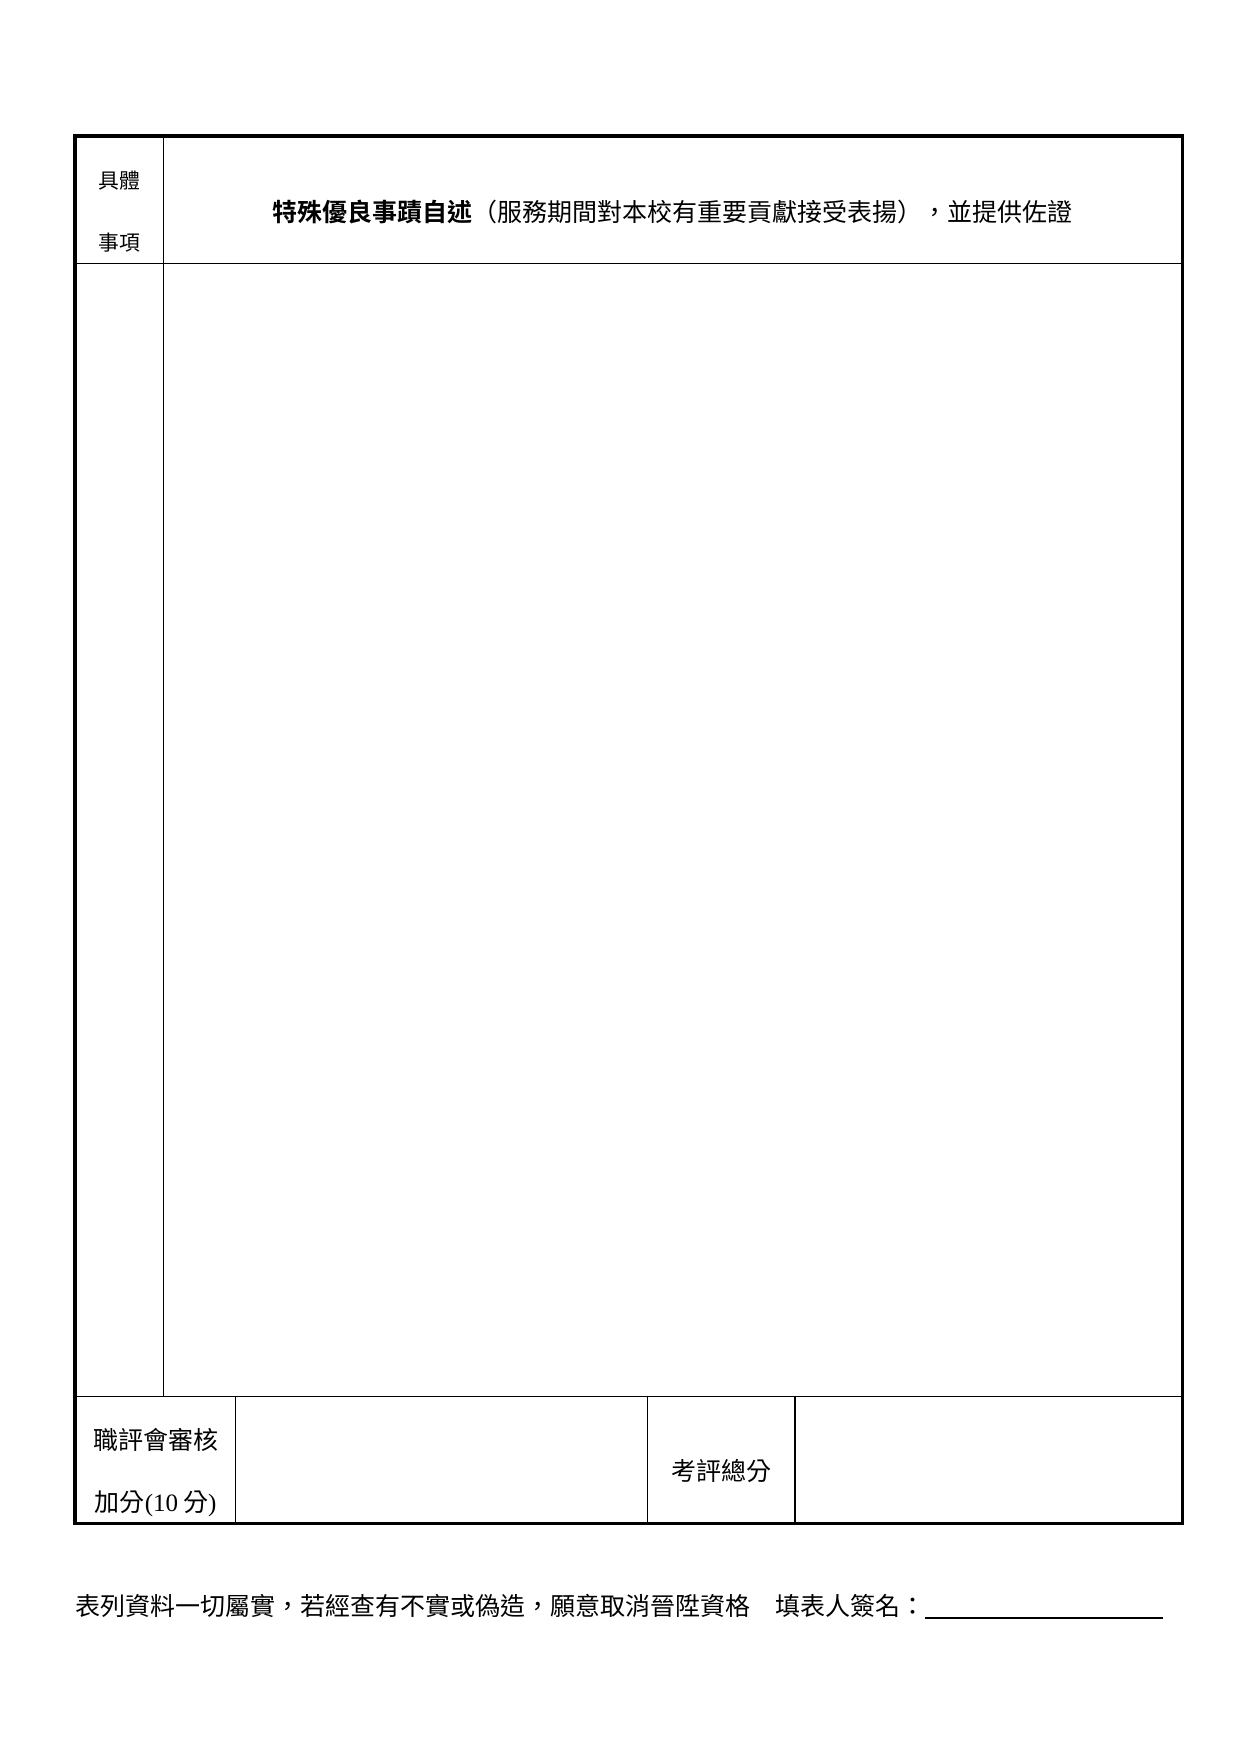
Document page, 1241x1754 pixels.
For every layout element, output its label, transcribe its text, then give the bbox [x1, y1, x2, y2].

table_cell [164, 264, 1181, 1396]
text 表列資料一切屬實，若經查有不實或偽造，願意取消晉陞資格 填表人簽名： [75, 1562, 1165, 1625]
table_cell 職評會審核加分(10分) [77, 1397, 235, 1522]
table_cell [796, 1397, 1181, 1522]
table_header 特殊優良事蹟自述（服務期間對本校有重要貢獻接受表揚），並提供佐證 [164, 138, 1181, 262]
table_header 具體 事項 [77, 138, 163, 262]
table_cell 考評總分 [648, 1397, 794, 1522]
table_cell [236, 1397, 647, 1522]
table_cell [77, 264, 163, 1396]
